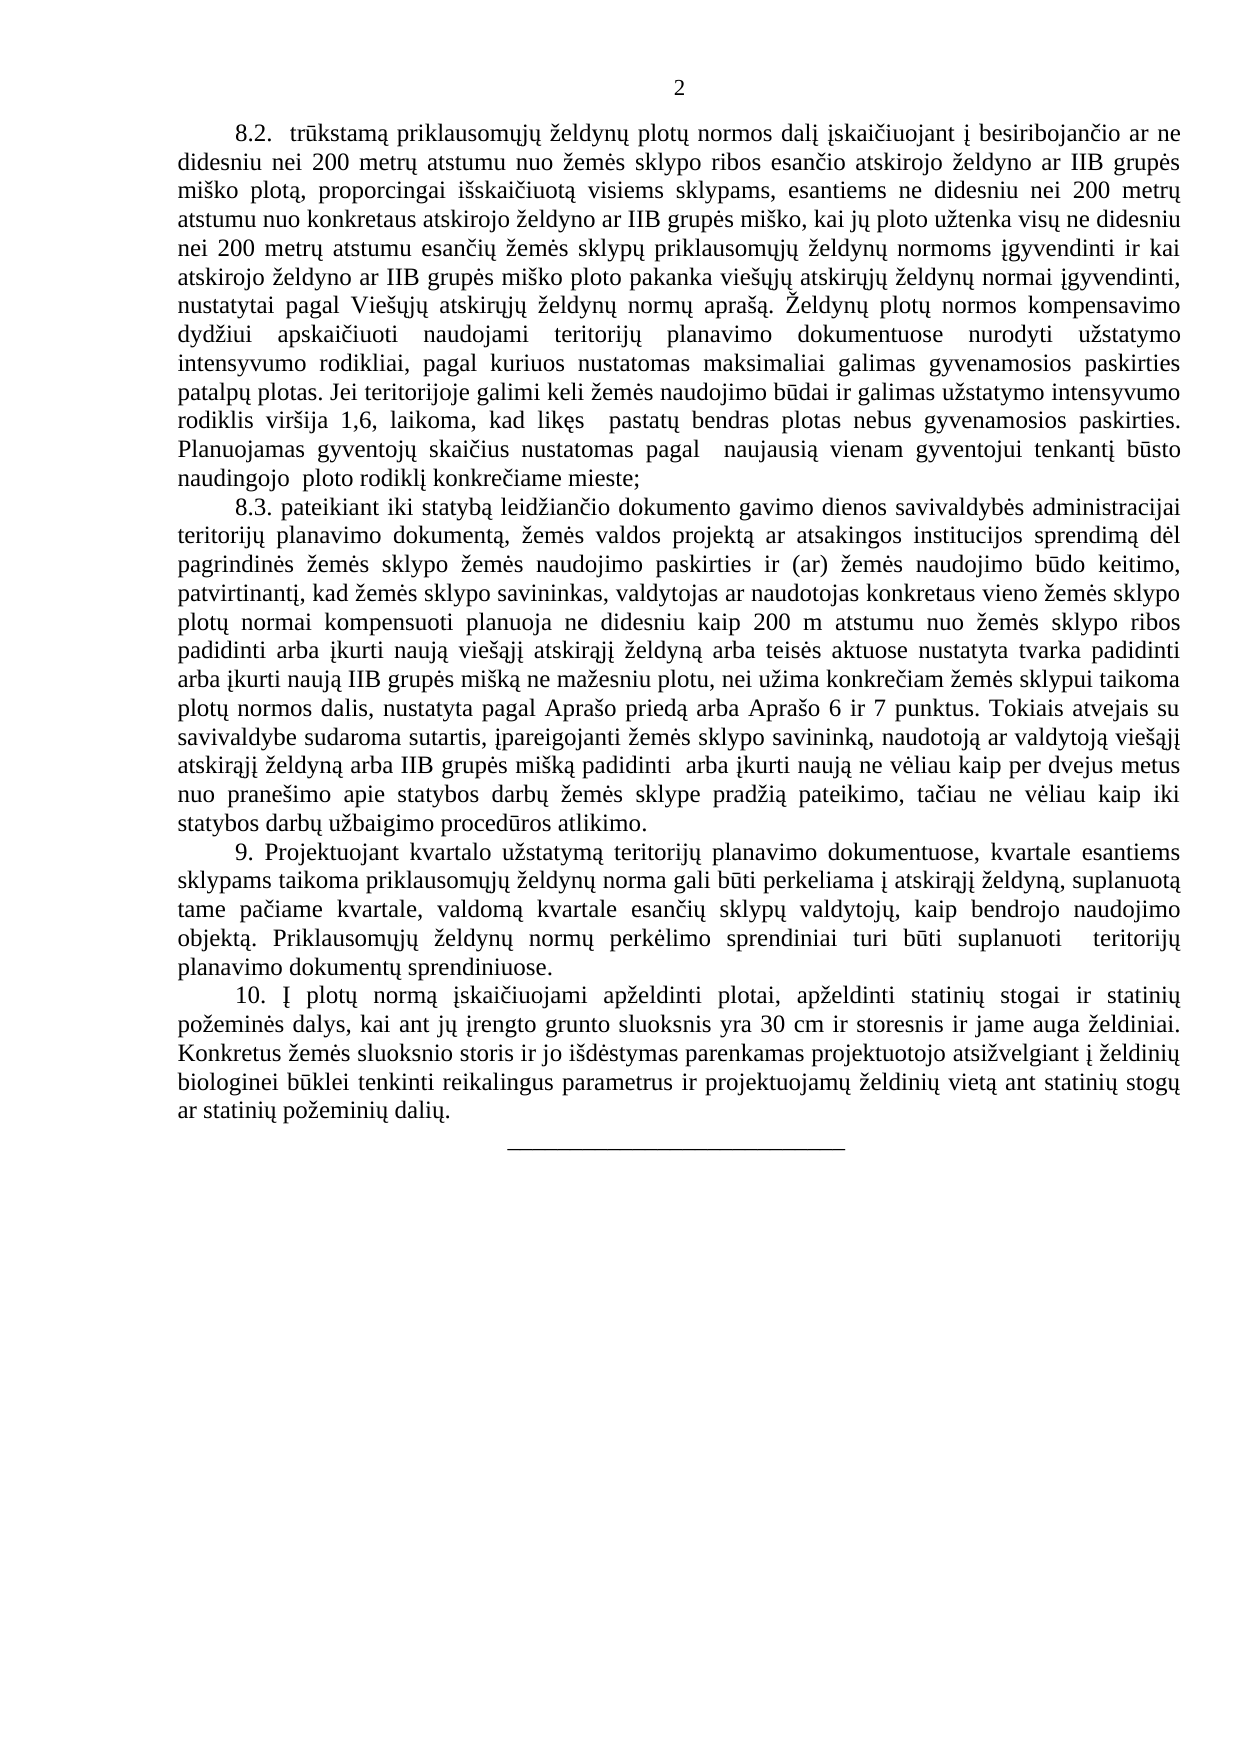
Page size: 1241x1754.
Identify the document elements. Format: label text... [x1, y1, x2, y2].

text ___________________________ [177, 1124, 1181, 1153]
text 8.3. pateikiant iki statybą leidžiančio dokumento gavimo dienos savivaldybės administracijai teritorijų planavimo dokumentą, žemės valdos projektą ar atsakingos institucijos sprendimą dėl pagrindinės žemės sklypo žemės naudojimo paskirties ir (ar) žemės naudojimo būdo keitimo, patvirtinantį, kad žemės sklypo savininkas, valdytojas ar naudotojas konkretaus vieno žemės sklypo plotų normai kompensuoti planuoja ne didesniu kaip 200 m atstumu nuo žemės sklypo ribos padidinti arba įkurti naują viešąjį atskirąjį želdyną arba teisės aktuose nustatyta tvarka padidinti arba įkurti naują IIB grupės mišką ne mažesniu plotu, nei užima konkrečiam žemės sklypui taikoma plotų normos dalis, nustatyta pagal Aprašo priedą arba Aprašo 6 ir 7 punktus. Tokiais atvejais su savivaldybe sudaroma sutartis, įpareigojanti žemės sklypo savininką, naudotoją ar valdytoją viešąjį atskirąjį želdyną arba IIB grupės mišką padidinti arba įkurti naują ne vėliau kaip per dvejus metus nuo pranešimo apie statybos darbų žemės sklype pradžią pateikimo, tačiau ne vėliau kaip iki statybos darbų užbaigimo procedūros atlikimo. [177, 492, 1181, 837]
text 8.2. trūkstamą priklausomųjų želdynų plotų normos dalį įskaičiuojant į besiribojančio ar ne didesniu nei 200 metrų atstumu nuo žemės sklypo ribos esančio atskirojo želdyno ar IIB grupės miško plotą, proporcingai išskaičiuotą visiems sklypams, esantiems ne didesniu nei 200 metrų atstumu nuo konkretaus atskirojo želdyno ar IIB grupės miško, kai jų ploto užtenka visų ne didesniu nei 200 metrų atstumu esančių žemės sklypų priklausomųjų želdynų normoms įgyvendinti ir kai atskirojo želdyno ar IIB grupės miško ploto pakanka viešųjų atskirųjų želdynų normai įgyvendinti, nustatytai pagal Viešųjų atskirųjų želdynų normų aprašą. Želdynų plotų normos kompensavimo dydžiui apskaičiuoti naudojami teritorijų planavimo dokumentuose nurodyti užstatymo intensyvumo rodikliai, pagal kuriuos nustatomas maksimaliai galimas gyvenamosios paskirties patalpų plotas. Jei teritorijoje galimi keli žemės naudojimo būdai ir galimas užstatymo intensyvumo rodiklis viršija 1,6, laikoma, kad likęs pastatų bendras plotas nebus gyvenamosios paskirties. Planuojamas gyventojų skaičius nustatomas pagal naujausią vienam gyventojui tenkantį būsto naudingojo ploto rodiklį konkrečiame mieste; [177, 118, 1181, 492]
text 9. Projektuojant kvartalo užstatymą teritorijų planavimo dokumentuose, kvartale esantiems sklypams taikoma priklausomųjų želdynų norma gali būti perkeliama į atskirąjį želdyną, suplanuotą tame pačiame kvartale, valdomą kvartale esančių sklypų valdytojų, kaip bendrojo naudojimo objektą. Priklausomųjų želdynų normų perkėlimo sprendiniai turi būti suplanuoti teritorijų planavimo dokumentų sprendiniuose. [177, 837, 1181, 981]
text 10. Į plotų normą įskaičiuojami apželdinti plotai, apželdinti statinių stogai ir statinių požeminės dalys, kai ant jų įrengto grunto sluoksnis yra 30 cm ir storesnis ir jame auga želdiniai. Konkretus žemės sluoksnio storis ir jo išdėstymas parenkamas projektuotojo atsižvelgiant į želdinių biologinei būklei tenkinti reikalingus parametrus ir projektuojamų želdinių vietą ant statinių stogų ar statinių požeminių dalių. [177, 981, 1181, 1124]
